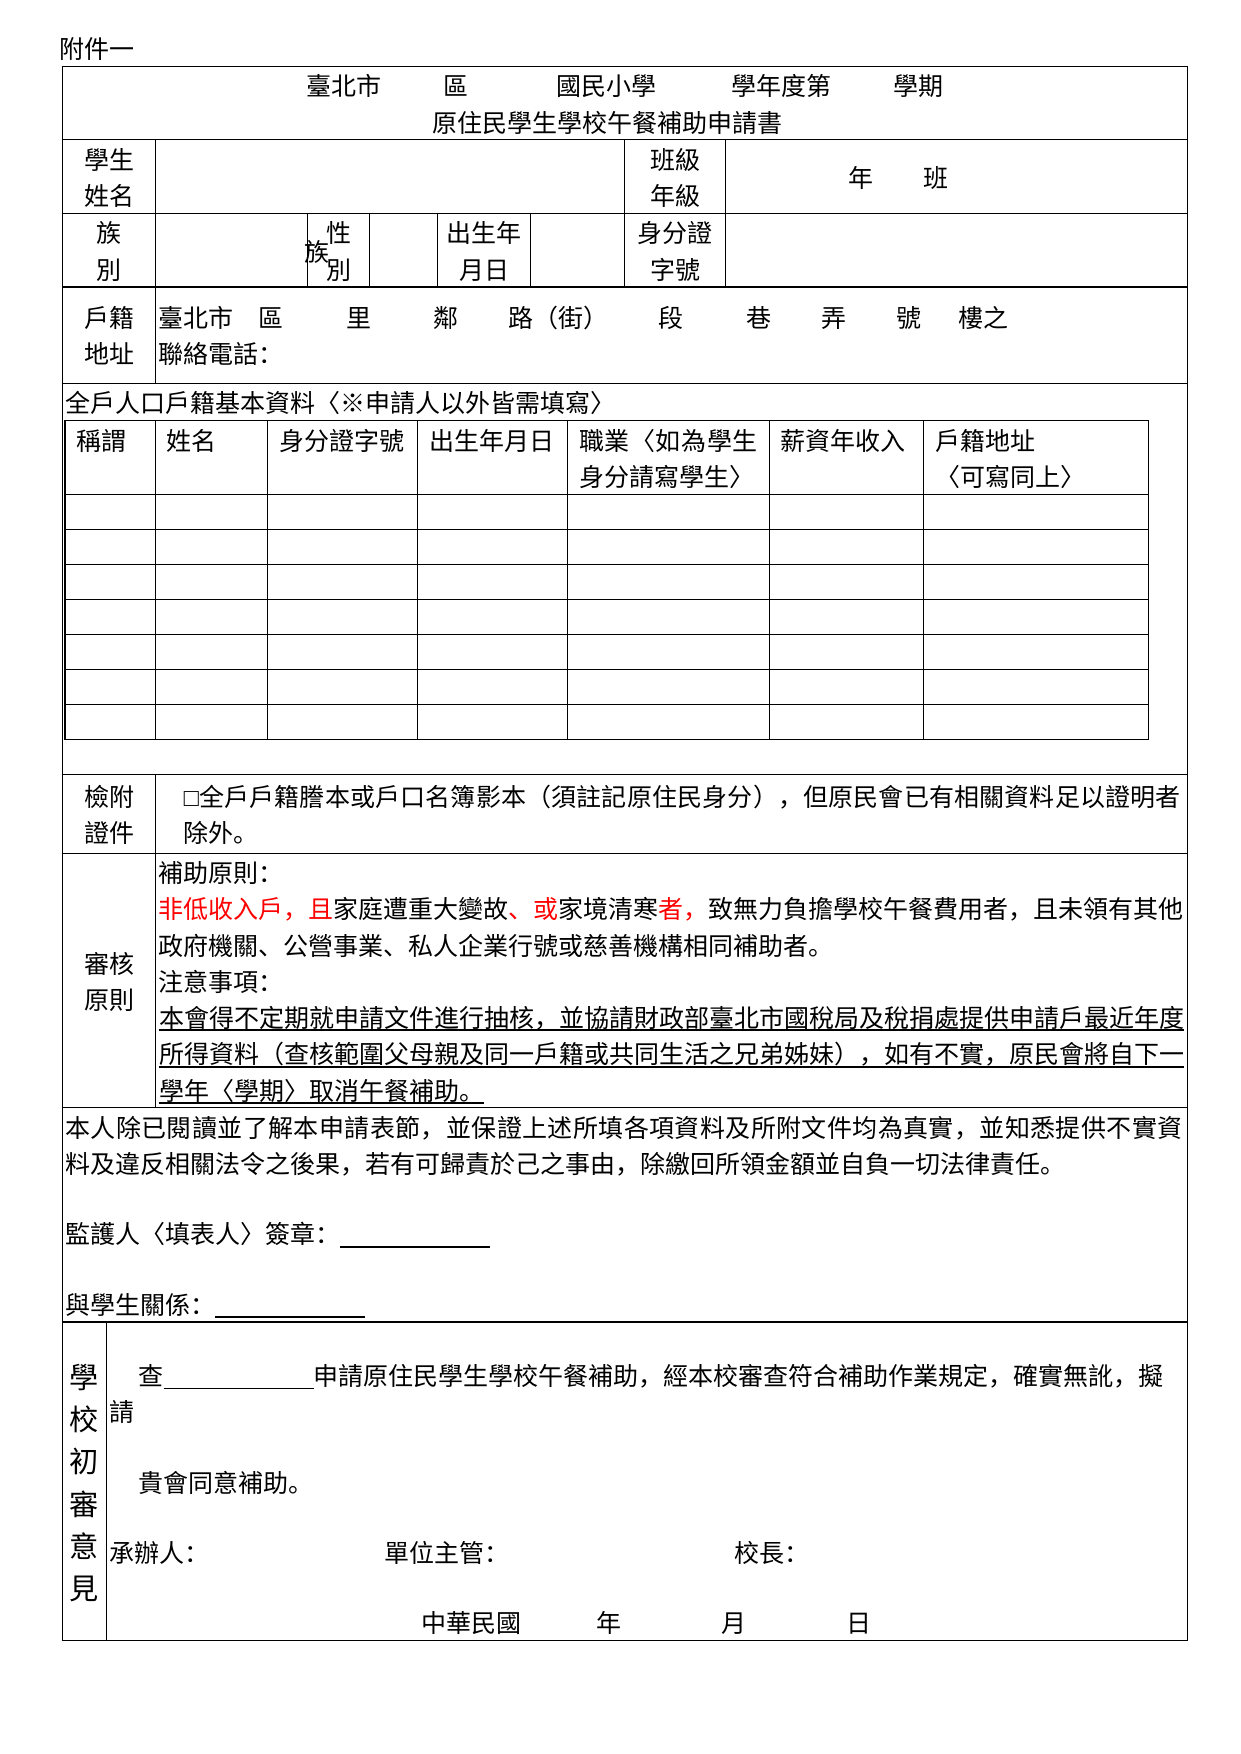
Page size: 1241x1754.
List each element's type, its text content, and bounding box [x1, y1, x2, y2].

table_cell [924, 635, 1148, 669]
table_cell 補助原則： 非低收入戶，且家庭遭重大變故、或家境清寒者，致無力負擔學校午餐費用者，且未領有其他政府機關、公營事業、私人企業行號或慈善機構相同補助者。 注意事項： 本會得不定期就申請文件進行抽核，並協請財政部臺北市國稅局及稅捐處提供申請戶最近年度所得資料（查核範圍父母親及同一戶籍或共同生活之兄弟姊妹），如有不實，原民會將自下一學年〈學期〉取消午餐補助。 [156, 854, 1187, 1107]
table_cell [568, 635, 769, 669]
table_cell [770, 600, 923, 634]
table_cell [770, 495, 923, 528]
table_cell 出生年月日 [438, 214, 530, 286]
table_cell [770, 635, 923, 669]
table_header 戶籍地址 〈可寫同上〉 [924, 421, 1148, 493]
table_cell 身分證字號 [625, 214, 725, 286]
table_cell [418, 635, 567, 669]
table_cell [66, 705, 155, 739]
table_cell [770, 565, 923, 599]
table_cell [66, 635, 155, 669]
table_cell [726, 214, 1187, 286]
table_header 身分證字號 [268, 421, 417, 493]
table_cell [418, 600, 567, 634]
table_header 臺北市 區 國民小學 學年度第 學期 原住民學生學校午餐補助申請書 [63, 67, 1187, 139]
table_cell 學校 初審 意見 [63, 1323, 106, 1640]
table_cell 戶籍 地址 [63, 288, 155, 383]
table_header 出生年月日 [418, 421, 567, 493]
table_cell [370, 214, 437, 286]
table_cell [770, 670, 923, 704]
text 附件一 [59, 29, 1181, 66]
table_header 稱謂 [66, 421, 155, 493]
table_cell [924, 600, 1148, 634]
table_header 薪資年收入 [770, 421, 923, 493]
table_cell [568, 670, 769, 704]
table_cell [268, 635, 417, 669]
table_cell 檢附 證件 [63, 775, 155, 852]
table_cell 族 別 [63, 214, 155, 286]
table_header 職業〈如為學生身分請寫學生〉 [568, 421, 769, 493]
table_cell 審核 原則 [63, 854, 155, 1107]
table_cell [268, 530, 417, 564]
table_cell [268, 670, 417, 704]
table_cell [924, 530, 1148, 564]
table_cell [568, 705, 769, 739]
table_cell 學生 姓名 [63, 140, 155, 213]
table_cell [66, 495, 155, 528]
table_cell [418, 705, 567, 739]
table_header 姓名 [156, 421, 267, 493]
table_cell [568, 600, 769, 634]
table_cell [156, 705, 267, 739]
table_cell [268, 600, 417, 634]
table_cell [568, 495, 769, 528]
table_cell [418, 495, 567, 528]
table_cell [268, 705, 417, 739]
table_cell [156, 670, 267, 704]
table_cell [418, 565, 567, 599]
table_cell [66, 600, 155, 634]
table_cell [924, 495, 1148, 528]
table_cell [568, 565, 769, 599]
table_cell 年 班 [726, 140, 1187, 213]
table_cell 全戶人口戶籍基本資料〈※申請人以外皆需填寫〉 [63, 384, 1187, 774]
table_cell [924, 670, 1148, 704]
table_cell 臺北市 區 里 鄰 路（街） 段 巷 弄 號 樓之 聯絡電話： [156, 288, 1187, 383]
table_cell [568, 530, 769, 564]
table_cell [924, 565, 1148, 599]
table_cell [268, 495, 417, 528]
table_cell [418, 530, 567, 564]
table_cell [156, 140, 624, 213]
table_cell [156, 530, 267, 564]
table_cell [66, 670, 155, 704]
table_cell [268, 565, 417, 599]
table_cell [156, 495, 267, 528]
table_cell [156, 565, 267, 599]
table_cell [156, 600, 267, 634]
table_cell 族 [156, 214, 307, 286]
table_cell [531, 214, 624, 286]
table_cell [418, 670, 567, 704]
table_cell 班級 年級 [625, 140, 725, 213]
table_cell 本人除已閱讀並了解本申請表節，並保證上述所填各項資料及所附文件均為真實，並知悉提供不實資料及違反相關法令之後果，若有可歸責於己之事由，除繳回所領金額並自負一切法律責任。 監護人〈填表人〉簽章： 與學生關係： [63, 1108, 1187, 1321]
table_cell [156, 635, 267, 669]
table_cell [66, 530, 155, 564]
table_cell [924, 705, 1148, 739]
table_cell [66, 565, 155, 599]
table_cell □全戶戶籍謄本或戶口名簿影本（須註記原住民身分），但原民會已有相關資料足以證明者除外。 [156, 775, 1187, 852]
table_cell 查 申請原住民學生學校午餐補助，經本校審查符合補助作業規定，確實無訛，擬請 貴會同意補助。 承辦人： 單位主管： 校長： 中華民國 年 月 日 [107, 1323, 1187, 1640]
table_cell 性 別 [308, 214, 369, 286]
table_cell [770, 530, 923, 564]
table_cell [770, 705, 923, 739]
